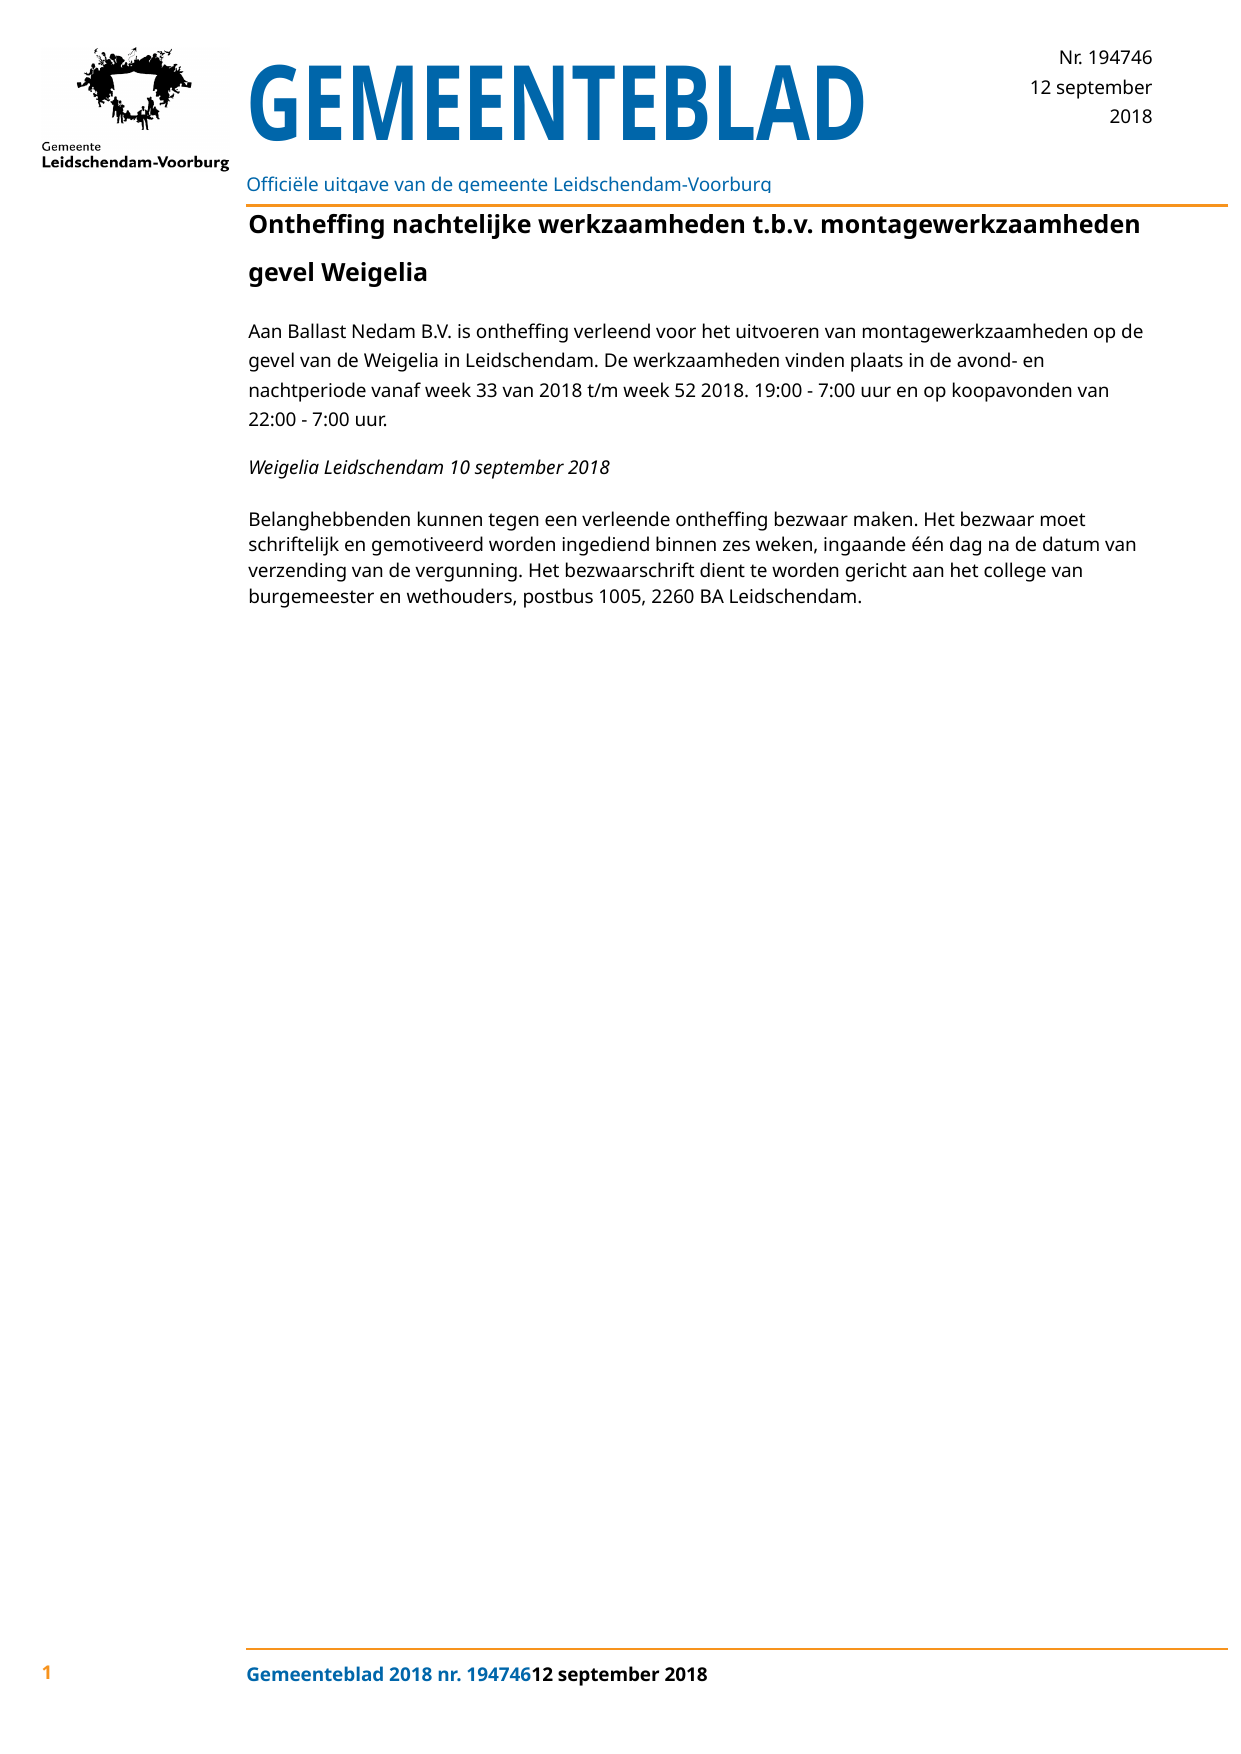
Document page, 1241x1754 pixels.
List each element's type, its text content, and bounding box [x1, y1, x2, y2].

text Ontheffing nachtelijke werkzaamheden t.b.v. montagewerkzaamheden gevel Weigelia [248, 207, 1152, 288]
text Weigelia Leidschendam 10 september 2018 [248, 454, 1152, 480]
text Aan Ballast Nedam B.V. is ontheffing verleend voor het uitvoeren van montagewerkzaamheden op de gevel van de Weigelia in Leidschendam. De werkzaamheden vinden plaats in de avond- en nachtperiode vanaf week 33 van 2018 t/m week 52 2018. 19:00 - 7:00 uur en op koopavonden van 22:00 - 7:00 uur. [248, 318, 1152, 432]
text Belanghebbenden kunnen tegen een verleende ontheffing bezwaar maken. Het bezwaar moet schriftelijk en gemotiveerd worden ingediend binnen zes weken, ingaande één dag na de datum van verzending van de vergunning. Het bezwaarschrift dient te worden gericht aan het college van burgemeester en wethouders, postbus 1005, 2260 BA Leidschendam. [248, 506, 1152, 609]
picture [41, 47, 231, 172]
